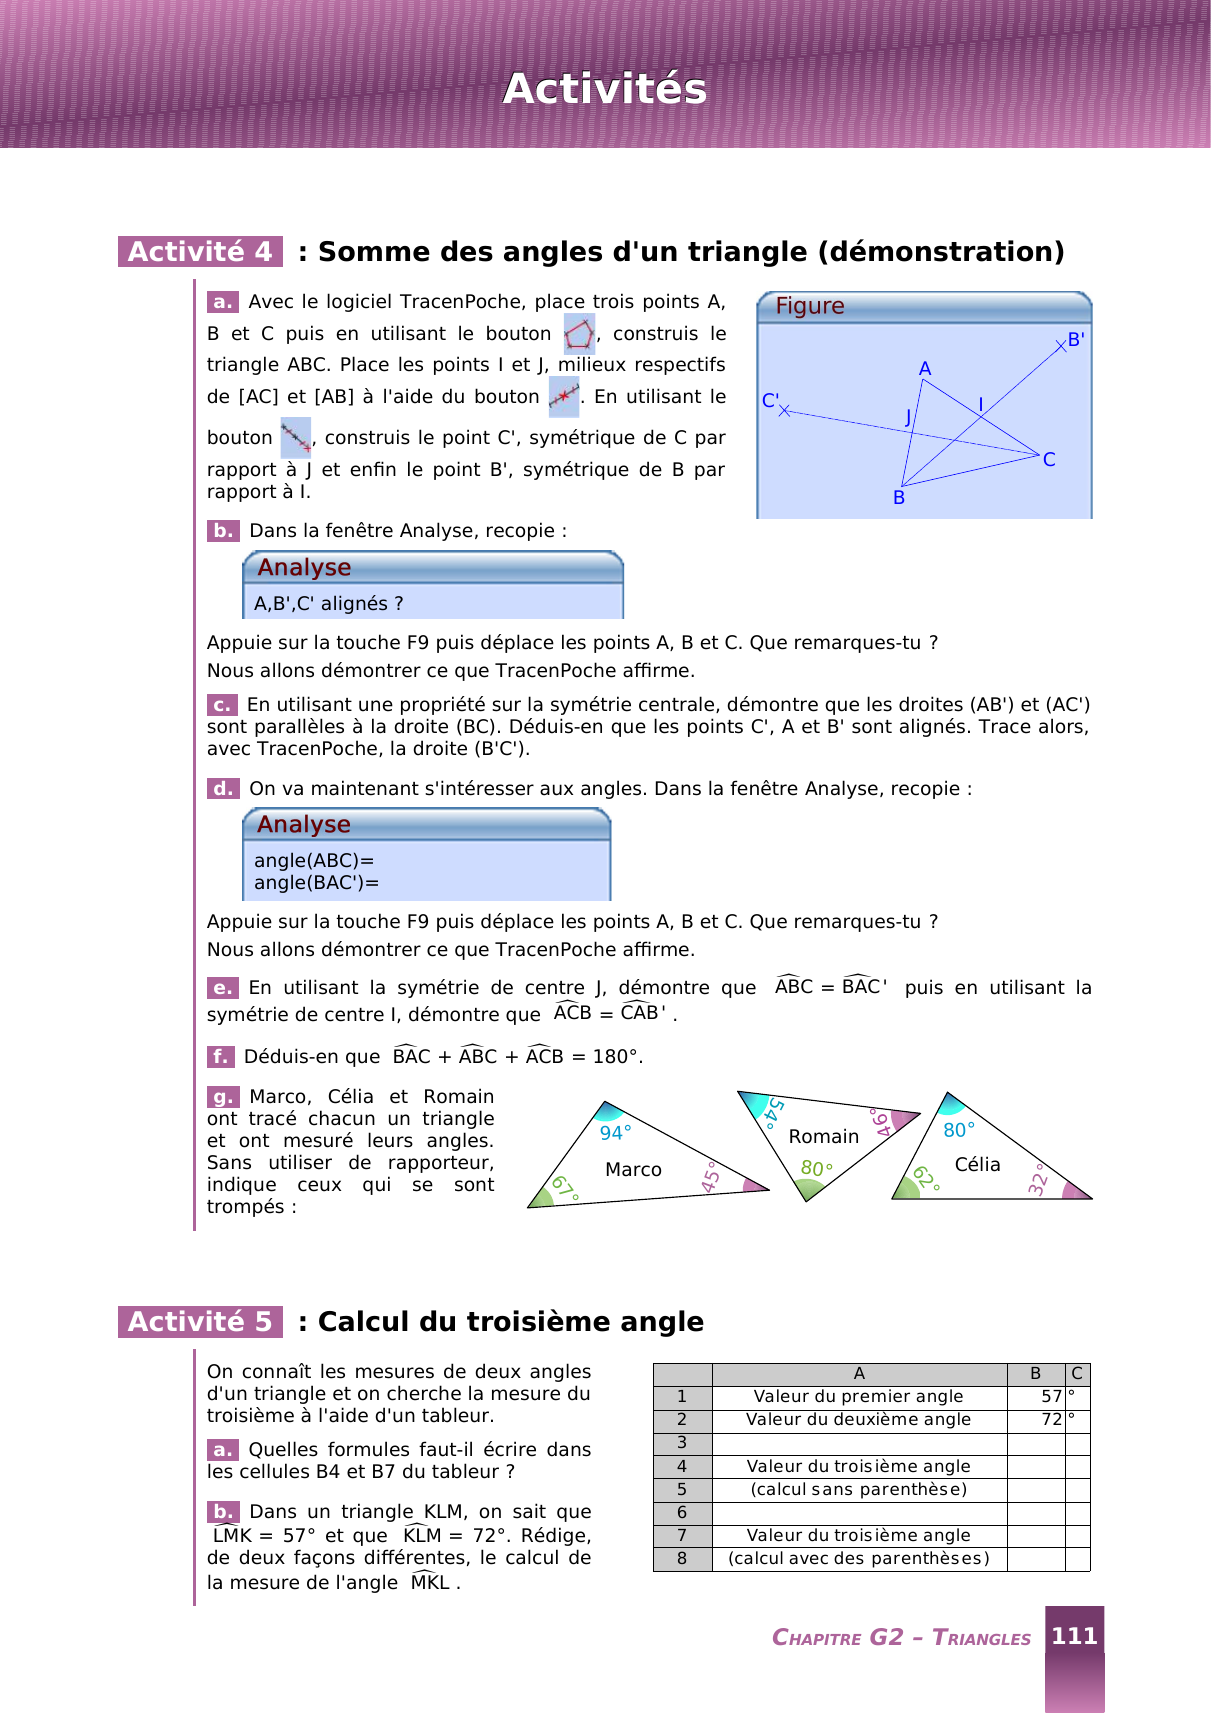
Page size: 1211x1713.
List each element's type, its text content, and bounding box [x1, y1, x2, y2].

list Dans un triangle KLM, on sait que = 57° et que = 72°. Rédige, de deux façons différentes, le calcul de la mesure de l'angle . [207, 1501, 1092, 1594]
text Appuie sur la touche F9 puis déplace les points A, B et C. Que remarques-tu ? [207, 911, 1092, 933]
list Quelles formules faut-il écrire dans les cellules B4 et B7 du tableur ? [713, 1456, 1007, 1478]
list Quelles formules faut-il écrire dans les cellules B4 et B7 du tableur ? [207, 1439, 653, 1483]
list Quelles formules faut-il écrire dans les cellules B4 et B7 du tableur ? [713, 1439, 1007, 1455]
list Avec le logiciel TracenPoche, place trois points A, B et C puis en utilisant le bouton , construis le triangle ABC. Place les points I et J, milieux respectifs de [AC] et [AB] à l'aide du bouton . En utilisant le bouton , construis le point C', symétrique de C par rapport à J et enfin le point B', symétrique de B par rapport à I. [207, 291, 756, 503]
text A,B',C' alignés ? [625, 593, 1092, 614]
list En utilisant une propriété sur la symétrie centrale, démontre que les droites (AB') et (AC') sont parallèles à la droite (BC). Déduis-en que les points C', A et B' sont alignés. Trace alors, avec TracenPoche, la droite (B'C'). [207, 694, 1092, 760]
picture [548, 376, 580, 418]
list : Somme des angles d'un triangle (démonstration) [283, 236, 1092, 267]
picture [563, 313, 596, 355]
text On connaît les mesures de deux angles d'un triangle et on cherche la mesure du troisième à l'aide d'un tableur. [207, 1361, 1122, 1427]
picture [242, 807, 612, 901]
table_header [495, 1086, 1093, 1218]
list : Calcul du troisième angle [283, 1306, 1092, 1338]
text angle(ABC)= [612, 850, 1092, 872]
text angle(BAC')= [612, 872, 1092, 894]
text Nous allons démontrer ce que TracenPoche affirme. [207, 660, 1092, 682]
list En utilisant la symétrie de centre J, démontre que = puis en utilisant la symétrie de centre I, démontre que =. [207, 973, 1092, 1025]
text Appuie sur la touche F9 puis déplace les points A, B et C. Que remarques-tu ? [207, 632, 1092, 654]
list On va maintenant s'intéresser aux angles. Dans la fenêtre Analyse, recopie : [240, 778, 1092, 799]
picture [756, 291, 1093, 519]
table_header Marco, Célia et Romain ont tracé chacun un triangle et ont mesuré leurs angles. Sans utiliser de rapporteur, indique ceux qui se sont trompés : [207, 1086, 495, 1218]
list Dans la fenêtre Analyse, recopie : [240, 520, 1092, 542]
text Nous allons démontrer ce que TracenPoche affirme. [207, 939, 1092, 961]
list Déduis-en que ++= 180°. [207, 1043, 1092, 1068]
table_header [905, 1107, 1067, 1198]
picture [280, 417, 312, 459]
picture [242, 550, 625, 619]
